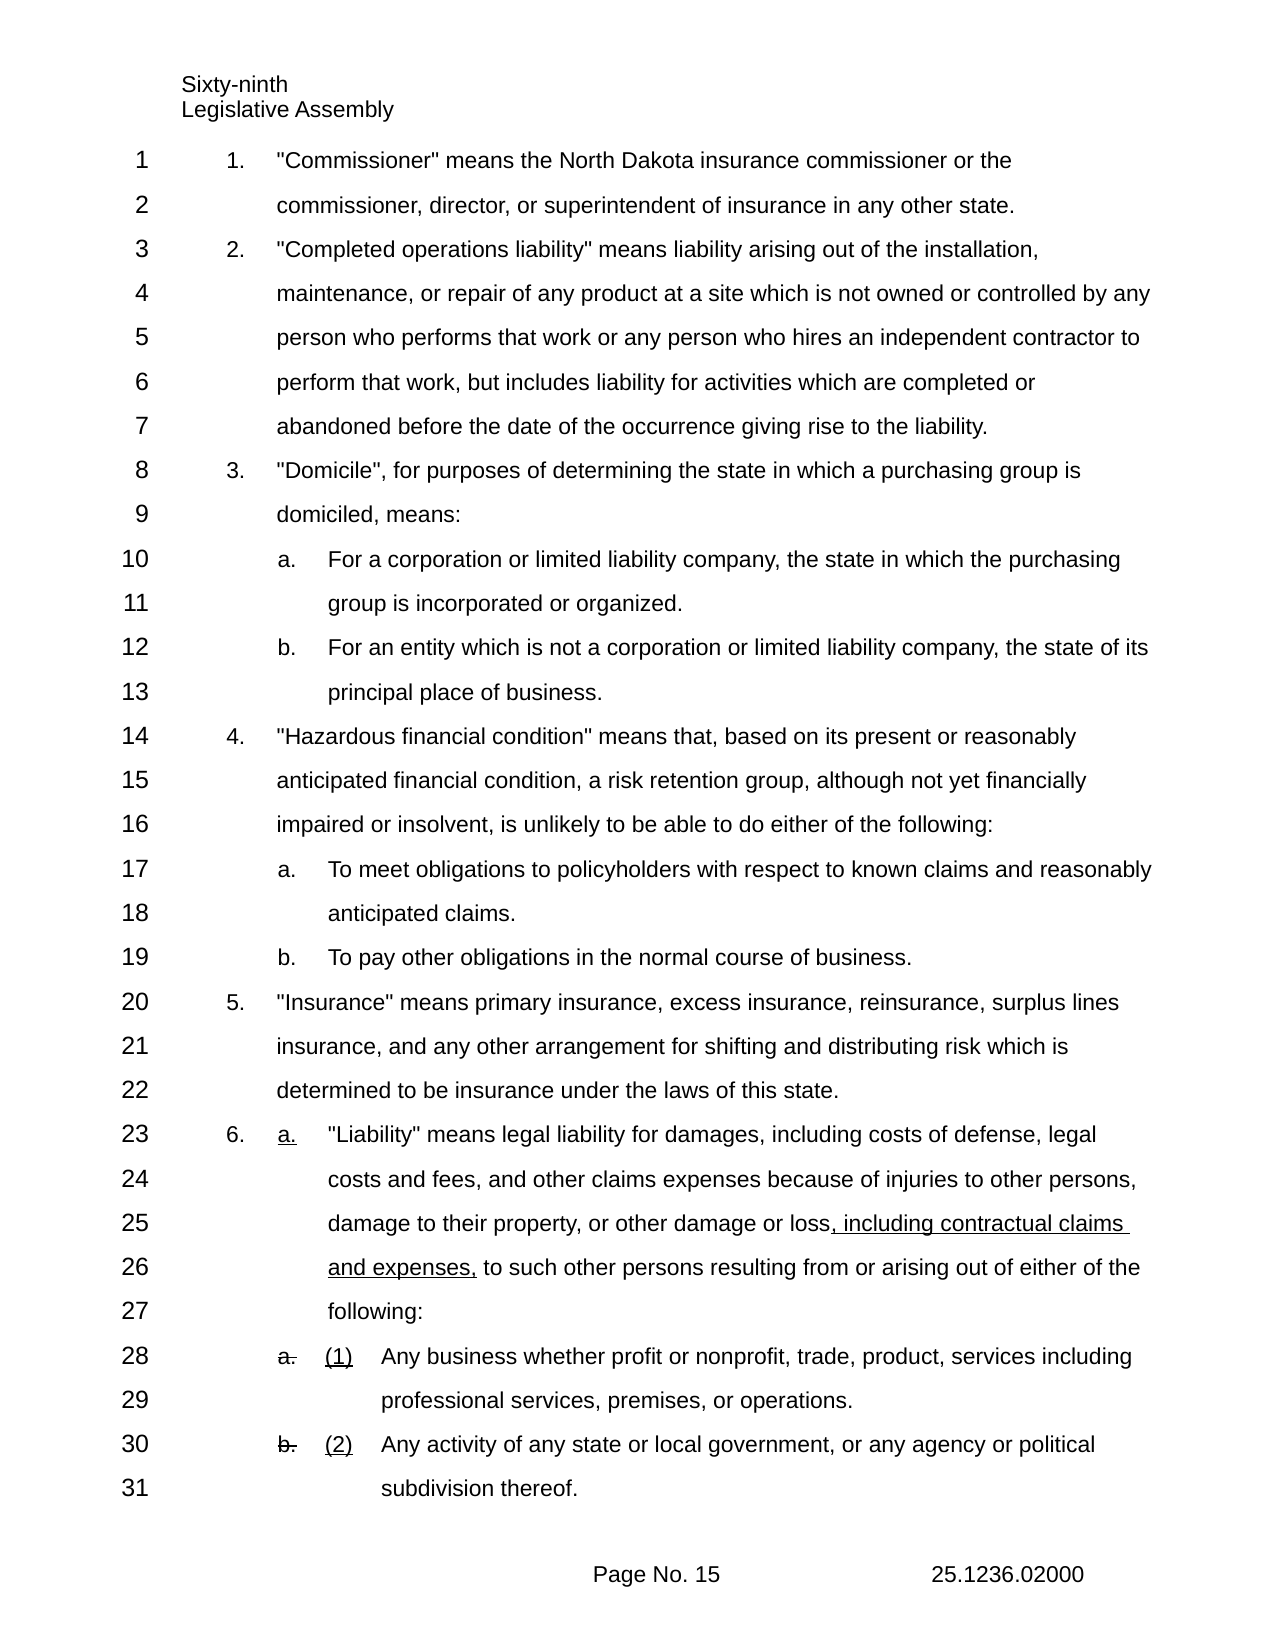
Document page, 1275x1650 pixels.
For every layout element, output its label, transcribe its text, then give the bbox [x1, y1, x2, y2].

text 3. "Domicile", for purposes of determining the state in which a purchasing group is domiciled, means: [181, 443, 1154, 532]
text a. (1) Any business whether profit or nonprofit, trade, product, services including professional services, premises, or operations. [181, 1329, 1154, 1417]
text b. To pay other obligations in the normal course of business. [181, 930, 1154, 974]
text 1. "Commissioner" means the North Dakota insurance commissioner or the commissioner, director, or superintendent of insurance in any other state. [181, 133, 1154, 222]
text 6. a. "Liability" means legal liability for damages, including costs of defense, legal costs and fees, and other claims expenses because of injuries to other persons, damage to their property, or other damage or loss, including contractual claims and expenses, to such other persons resulting from or arising out of either of the following: [181, 1107, 1154, 1329]
text 5. "Insurance" means primary insurance, excess insurance, reinsurance, surplus lines insurance, and any other arrangement for shifting and distributing risk which is determined to be insurance under the laws of this state. [181, 974, 1154, 1107]
text b. (2) Any activity of any state or local government, or any agency or political subdivision thereof. [181, 1417, 1154, 1506]
text b. For an entity which is not a corporation or limited liability company, the state of its principal place of business. [181, 620, 1154, 709]
text 2. "Completed operations liability" means liability arising out of the installation, maintenance, or repair of any product at a site which is not owned or controlled by any person who performs that work or any person who hires an independent contractor to perform that work, but includes liability for activities which are completed or abandoned before the date of the occurrence giving rise to the liability. [181, 222, 1154, 443]
text a. To meet obligations to policyholders with respect to known claims and reasonably anticipated claims. [181, 842, 1154, 930]
text 4. "Hazardous financial condition" means that, based on its present or reasonably anticipated financial condition, a risk retention group, although not yet financially impaired or insolvent, is unlikely to be able to do either of the following: [181, 709, 1154, 842]
text a. For a corporation or limited liability company, the state in which the purchasing group is incorporated or organized. [181, 532, 1154, 620]
